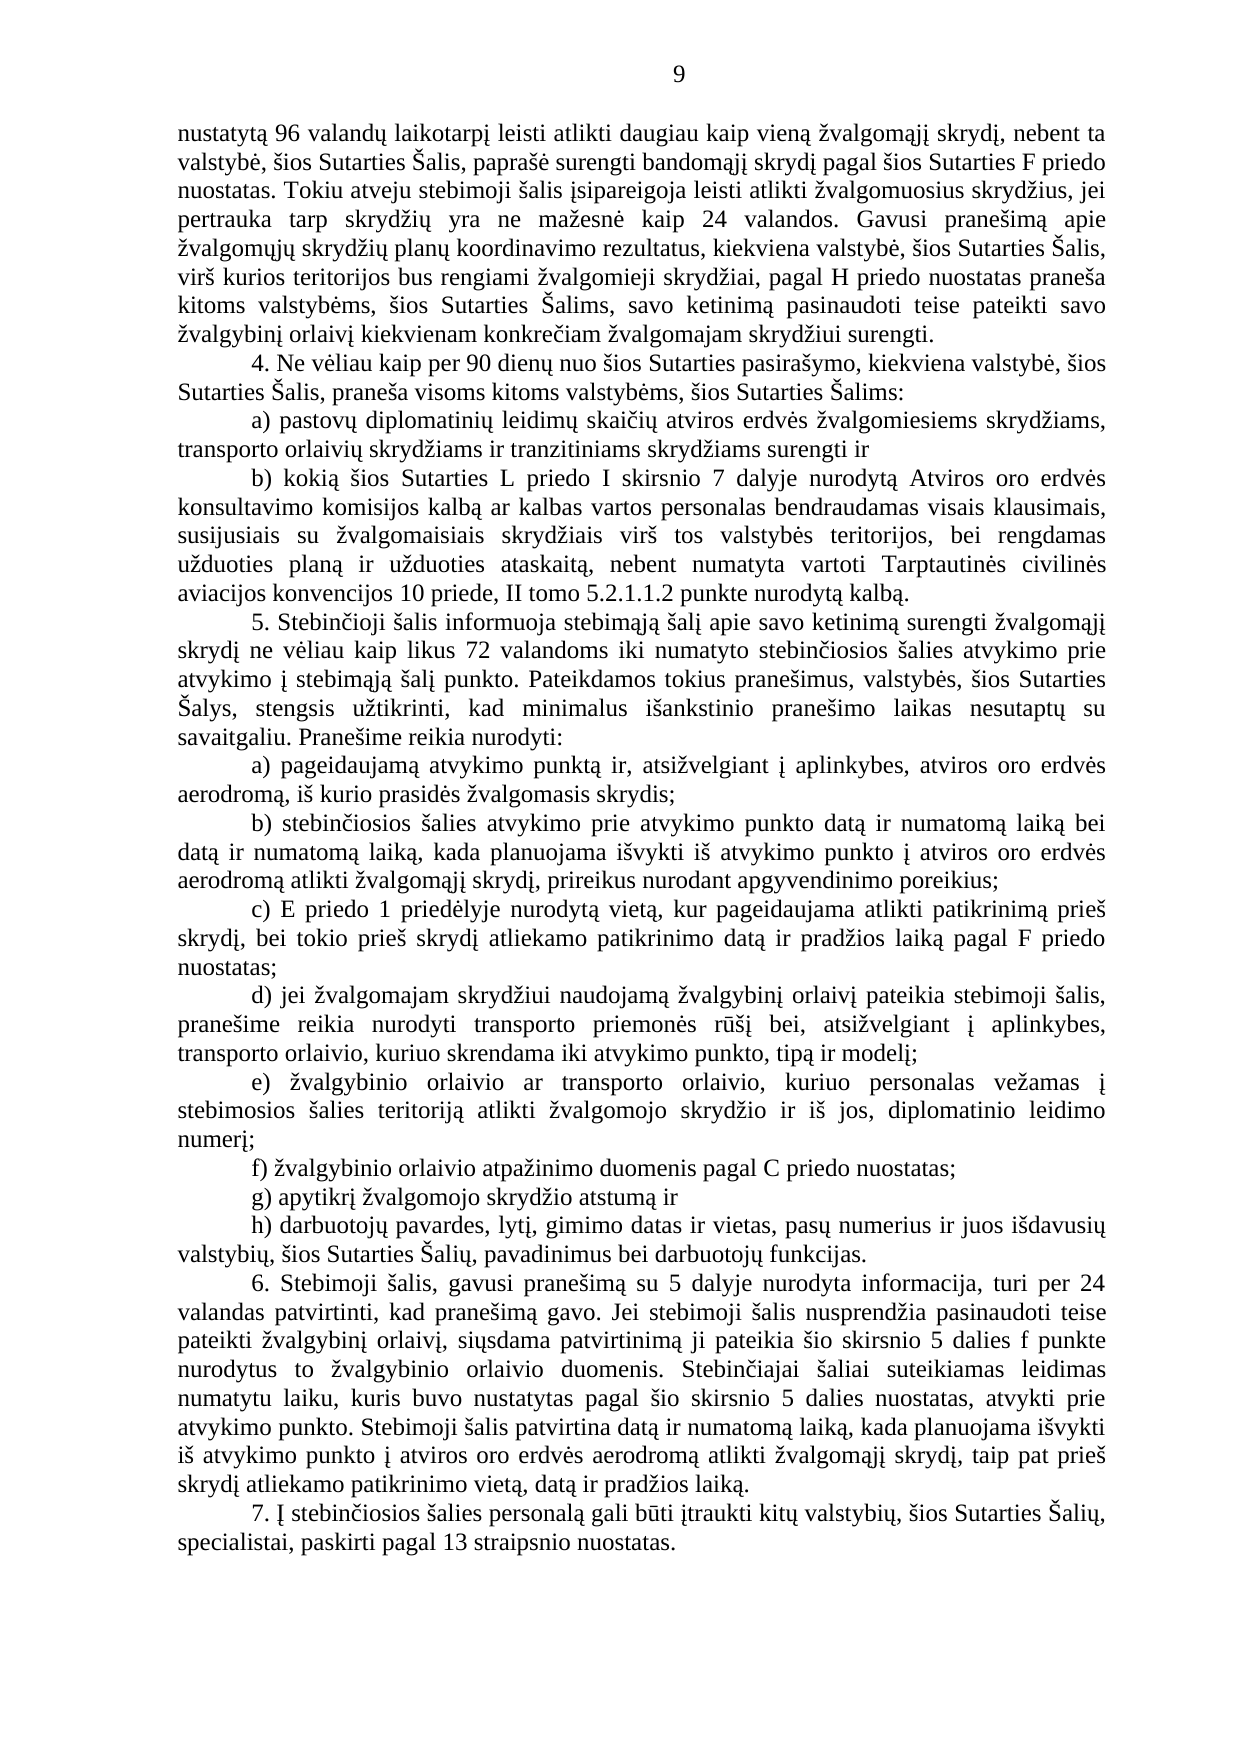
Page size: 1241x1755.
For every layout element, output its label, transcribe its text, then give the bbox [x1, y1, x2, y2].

text b) kokią šios Sutarties L priedo I skirsnio 7 dalyje nurodytą Atviros oro erdvės konsultavimo komisijos kalbą ar kalbas vartos personalas bendraudamas visais klausimais, susijusiais su žvalgomaisiais skrydžiais virš tos valstybės teritorijos, bei rengdamas užduoties planą ir užduoties ataskaitą, nebent numatyta vartoti Tarptautinės civilinės aviacijos konvencijos 10 priede, II tomo 5.2.1.1.2 punkte nurodytą kalbą. [177, 463, 1107, 607]
text 7. Į stebinčiosios šalies personalą gali būti įtraukti kitų valstybių, šios Sutarties Šalių, specialistai, paskirti pagal 13 straipsnio nuostatas. [177, 1498, 1107, 1556]
text nustatytą 96 valandų laikotarpį leisti atlikti daugiau kaip vieną žvalgomąjį skrydį, nebent ta valstybė, šios Sutarties Šalis, paprašė surengti bandomąjį skrydį pagal šios Sutarties F priedo nuostatas. Tokiu atveju stebimoji šalis įsipareigoja leisti atlikti žvalgomuosius skrydžius, jei pertrauka tarp skrydžių yra ne mažesnė kaip 24 valandos. Gavusi pranešimą apie žvalgomųjų skrydžių planų koordinavimo rezultatus, kiekviena valstybė, šios Sutarties Šalis, virš kurios teritorijos bus rengiami žvalgomieji skrydžiai, pagal H priedo nuostatas praneša kitoms valstybėms, šios Sutarties Šalims, savo ketinimą pasinaudoti teise pateikti savo žvalgybinį orlaivį kiekvienam konkrečiam žvalgomajam skrydžiui surengti. [177, 118, 1107, 348]
text f) žvalgybinio orlaivio atpažinimo duomenis pagal C priedo nuostatas; [177, 1153, 1107, 1182]
text g) apytikrį žvalgomojo skrydžio atstumą ir [177, 1182, 1107, 1211]
text 5. Stebinčioji šalis informuoja stebimąją šalį apie savo ketinimą surengti žvalgomąjį skrydį ne vėliau kaip likus 72 valandoms iki numatyto stebinčiosios šalies atvykimo prie atvykimo į stebimąją šalį punkto. Pateikdamos tokius pranešimus, valstybės, šios Sutarties Šalys, stengsis užtikrinti, kad minimalus išankstinio pranešimo laikas nesutaptų su savaitgaliu. Pranešime reikia nurodyti: [177, 607, 1107, 751]
text b) stebinčiosios šalies atvykimo prie atvykimo punkto datą ir numatomą laiką bei datą ir numatomą laiką, kada planuojama išvykti iš atvykimo punkto į atviros oro erdvės aerodromą atlikti žvalgomąjį skrydį, prireikus nurodant apgyvendinimo poreikius; [177, 808, 1107, 894]
text a) pageidaujamą atvykimo punktą ir, atsižvelgiant į aplinkybes, atviros oro erdvės aerodromą, iš kurio prasidės žvalgomasis skrydis; [177, 751, 1107, 808]
text 6. Stebimoji šalis, gavusi pranešimą su 5 dalyje nurodyta informacija, turi per 24 valandas patvirtinti, kad pranešimą gavo. Jei stebimoji šalis nusprendžia pasinaudoti teise pateikti žvalgybinį orlaivį, siųsdama patvirtinimą ji pateikia šio skirsnio 5 dalies f punkte nurodytus to žvalgybinio orlaivio duomenis. Stebinčiajai šaliai suteikiamas leidimas numatytu laiku, kuris buvo nustatytas pagal šio skirsnio 5 dalies nuostatas, atvykti prie atvykimo punkto. Stebimoji šalis patvirtina datą ir numatomą laiką, kada planuojama išvykti iš atvykimo punkto į atviros oro erdvės aerodromą atlikti žvalgomąjį skrydį, taip pat prieš skrydį atliekamo patikrinimo vietą, datą ir pradžios laiką. [177, 1268, 1107, 1498]
text 4. Ne vėliau kaip per 90 dienų nuo šios Sutarties pasirašymo, kiekviena valstybė, šios Sutarties Šalis, praneša visoms kitoms valstybėms, šios Sutarties Šalims: [177, 348, 1107, 406]
text e) žvalgybinio orlaivio ar transporto orlaivio, kuriuo personalas vežamas į stebimosios šalies teritoriją atlikti žvalgomojo skrydžio ir iš jos, diplomatinio leidimo numerį; [177, 1067, 1107, 1153]
text d) jei žvalgomajam skrydžiui naudojamą žvalgybinį orlaivį pateikia stebimoji šalis, pranešime reikia nurodyti transporto priemonės rūšį bei, atsižvelgiant į aplinkybes, transporto orlaivio, kuriuo skrendama iki atvykimo punkto, tipą ir modelį; [177, 981, 1107, 1067]
text a) pastovų diplomatinių leidimų skaičių atviros erdvės žvalgomiesiems skrydžiams, transporto orlaivių skrydžiams ir tranzitiniams skrydžiams surengti ir [177, 406, 1107, 463]
text h) darbuotojų pavardes, lytį, gimimo datas ir vietas, pasų numerius ir juos išdavusių valstybių, šios Sutarties Šalių, pavadinimus bei darbuotojų funkcijas. [177, 1211, 1107, 1268]
text c) E priedo 1 priedėlyje nurodytą vietą, kur pageidaujama atlikti patikrinimą prieš skrydį, bei tokio prieš skrydį atliekamo patikrinimo datą ir pradžios laiką pagal F priedo nuostatas; [177, 894, 1107, 981]
